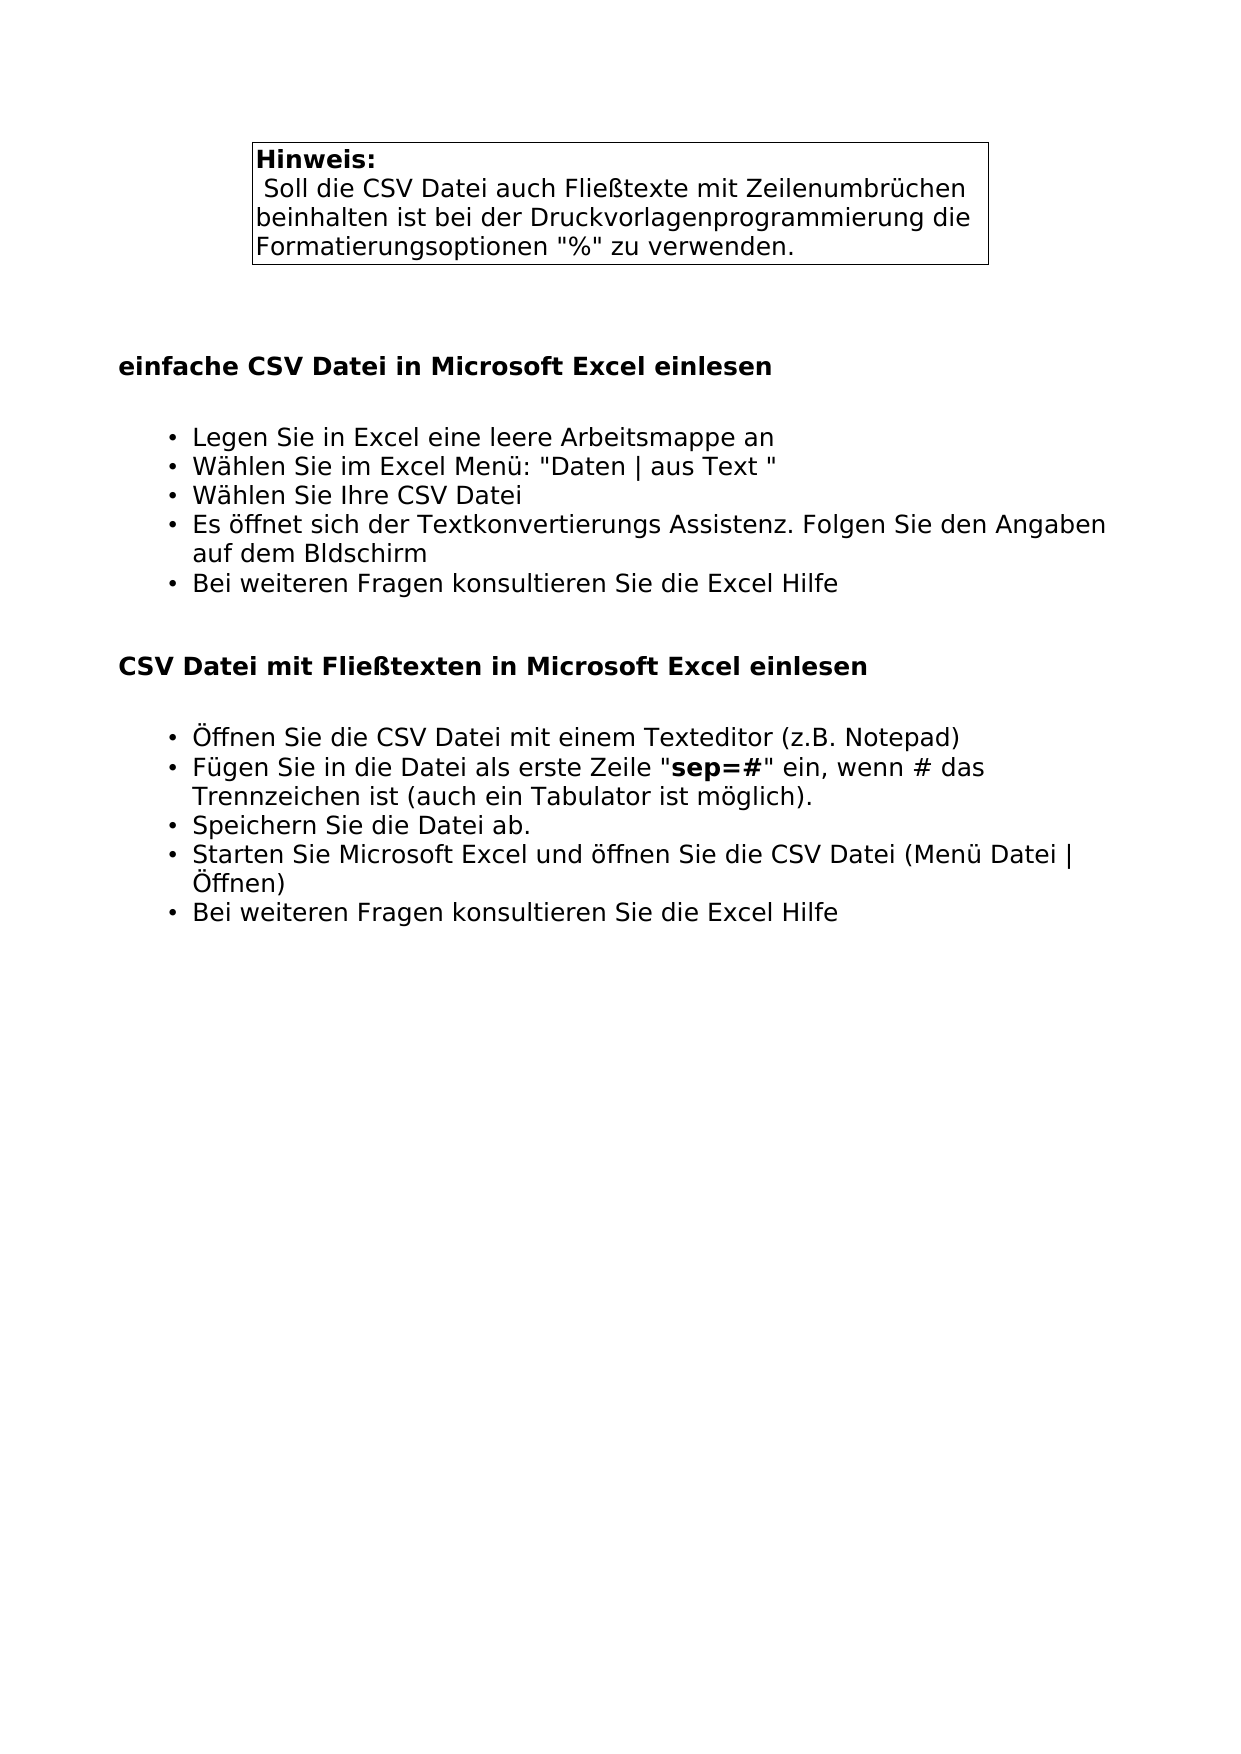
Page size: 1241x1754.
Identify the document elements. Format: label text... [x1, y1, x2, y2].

list Bei weiteren Fragen konsultieren Sie die Excel Hilfe [177, 569, 1122, 598]
subtitle CSV Datei mit Fließtexten in Microsoft Excel einlesen [118, 652, 1122, 682]
list Wählen Sie im Excel Menü: "Daten | aus Text " [177, 452, 1122, 481]
list Wählen Sie Ihre CSV Datei [177, 481, 1122, 511]
list Fügen Sie in die Datei als erste Zeile "sep=#" ein, wenn # das Trennzeichen ist (auch ein Tabulator ist möglich). [177, 753, 1122, 811]
list Öffnen Sie die CSV Datei mit einem Texteditor (z.B. Notepad) [177, 724, 1122, 753]
table_header Hinweis: Soll die CSV Datei auch Fließtexte mit Zeilenumbrüchen beinhalten ist bei der Druckvorlagenprogrammierung die Formatierungsoptionen "%" zu verwenden. [253, 143, 988, 264]
list Es öffnet sich der Textkonvertierungs Assistenz. Folgen Sie den Angaben auf dem Bldschirm [177, 511, 1122, 569]
list Bei weiteren Fragen konsultieren Sie die Excel Hilfe [177, 899, 1122, 928]
list Legen Sie in Excel eine leere Arbeitsmappe an [177, 423, 1122, 452]
list Speichern Sie die Datei ab. [177, 811, 1122, 840]
list Starten Sie Microsoft Excel und öffnen Sie die CSV Datei (Menü Datei | Öffnen) [177, 840, 1122, 899]
subtitle einfache CSV Datei in Microsoft Excel einlesen [118, 352, 1122, 381]
